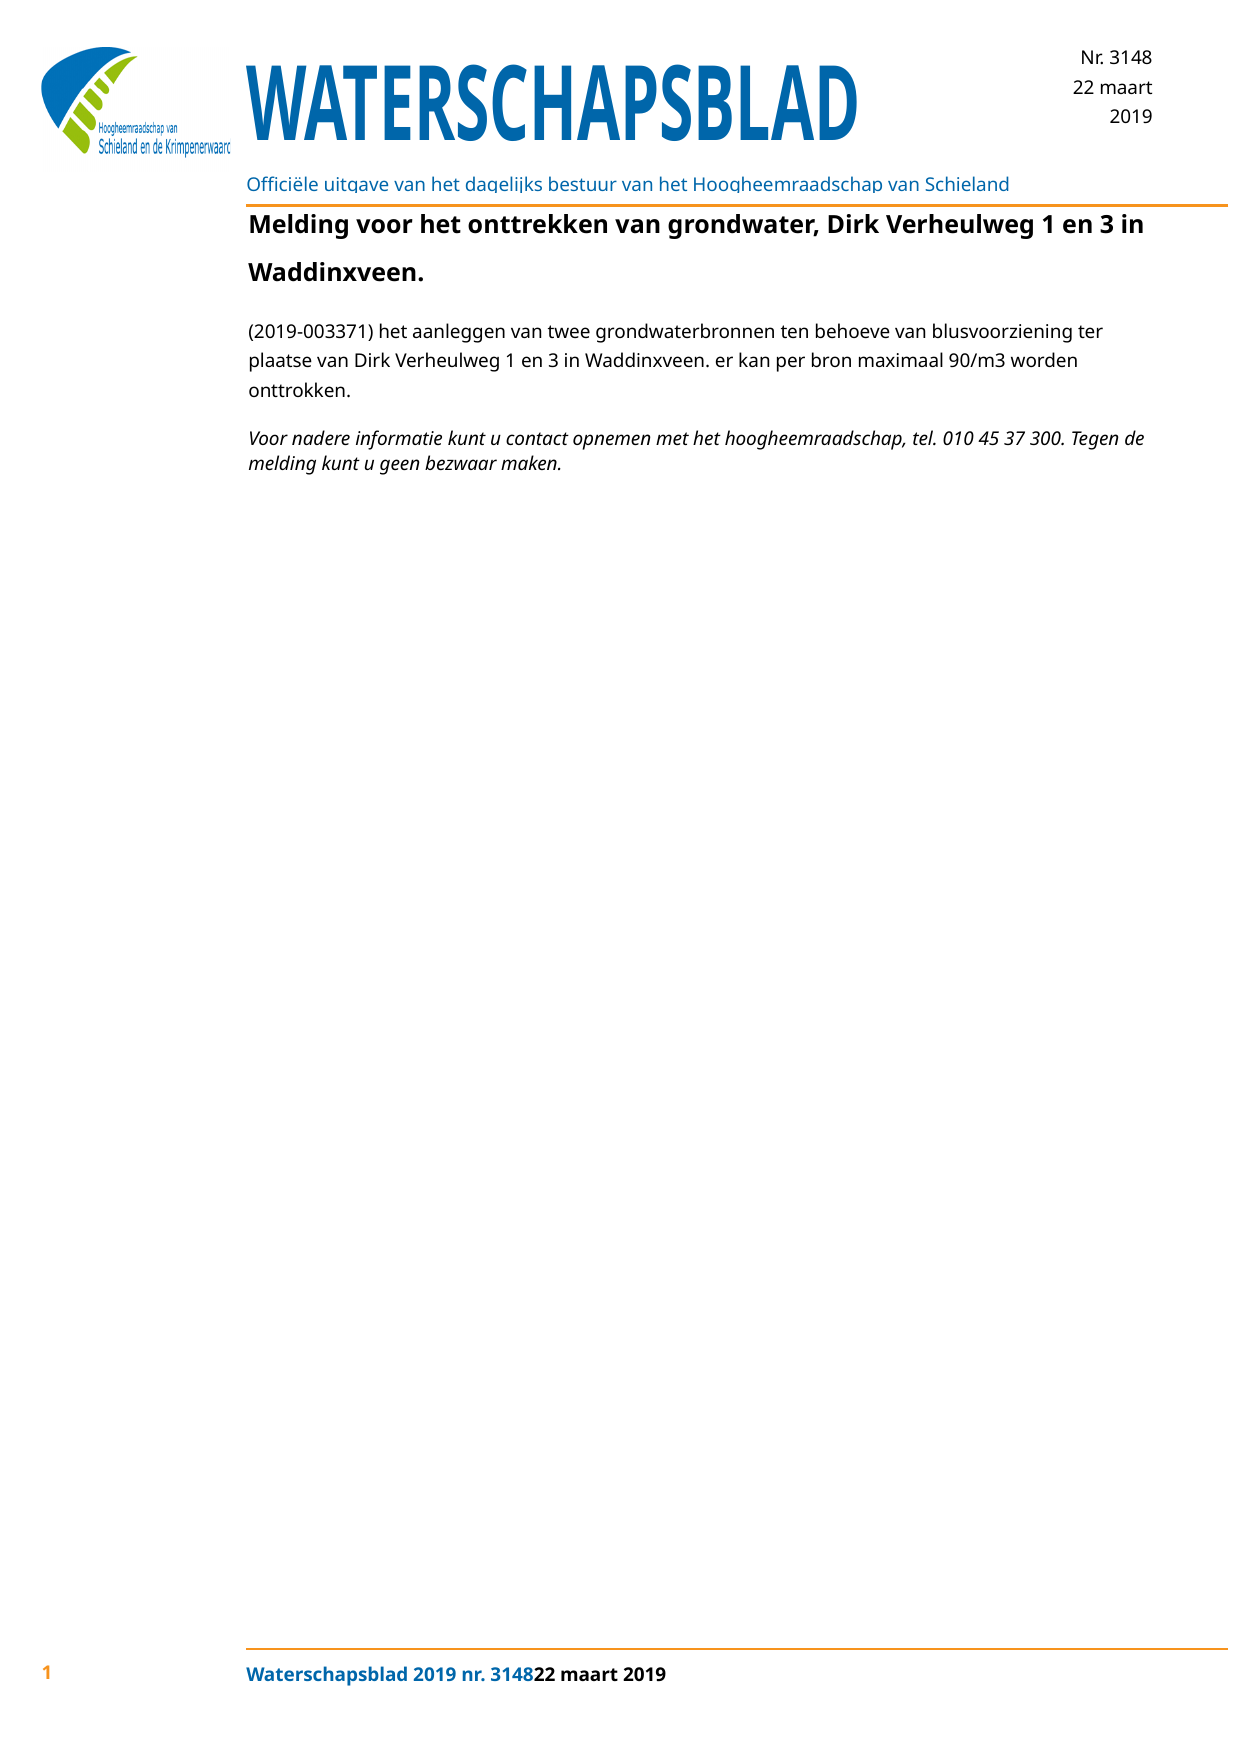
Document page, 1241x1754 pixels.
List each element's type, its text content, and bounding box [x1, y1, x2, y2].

picture [41, 47, 231, 172]
text Melding voor het onttrekken van grondwater, Dirk Verheulweg 1 en 3 in Waddinxveen. [248, 207, 1152, 288]
text Voor nadere informatie kunt u contact opnemen met het hoogheemraadschap, tel. 010 45 37 300. Tegen de melding kunt u geen bezwaar maken. [248, 425, 1152, 476]
text (2019-003371) het aanleggen van twee grondwaterbronnen ten behoeve van blusvoorziening ter plaatse van Dirk Verheulweg 1 en 3 in Waddinxveen. er kan per bron maximaal 90/m3 worden onttrokken. [248, 318, 1152, 403]
